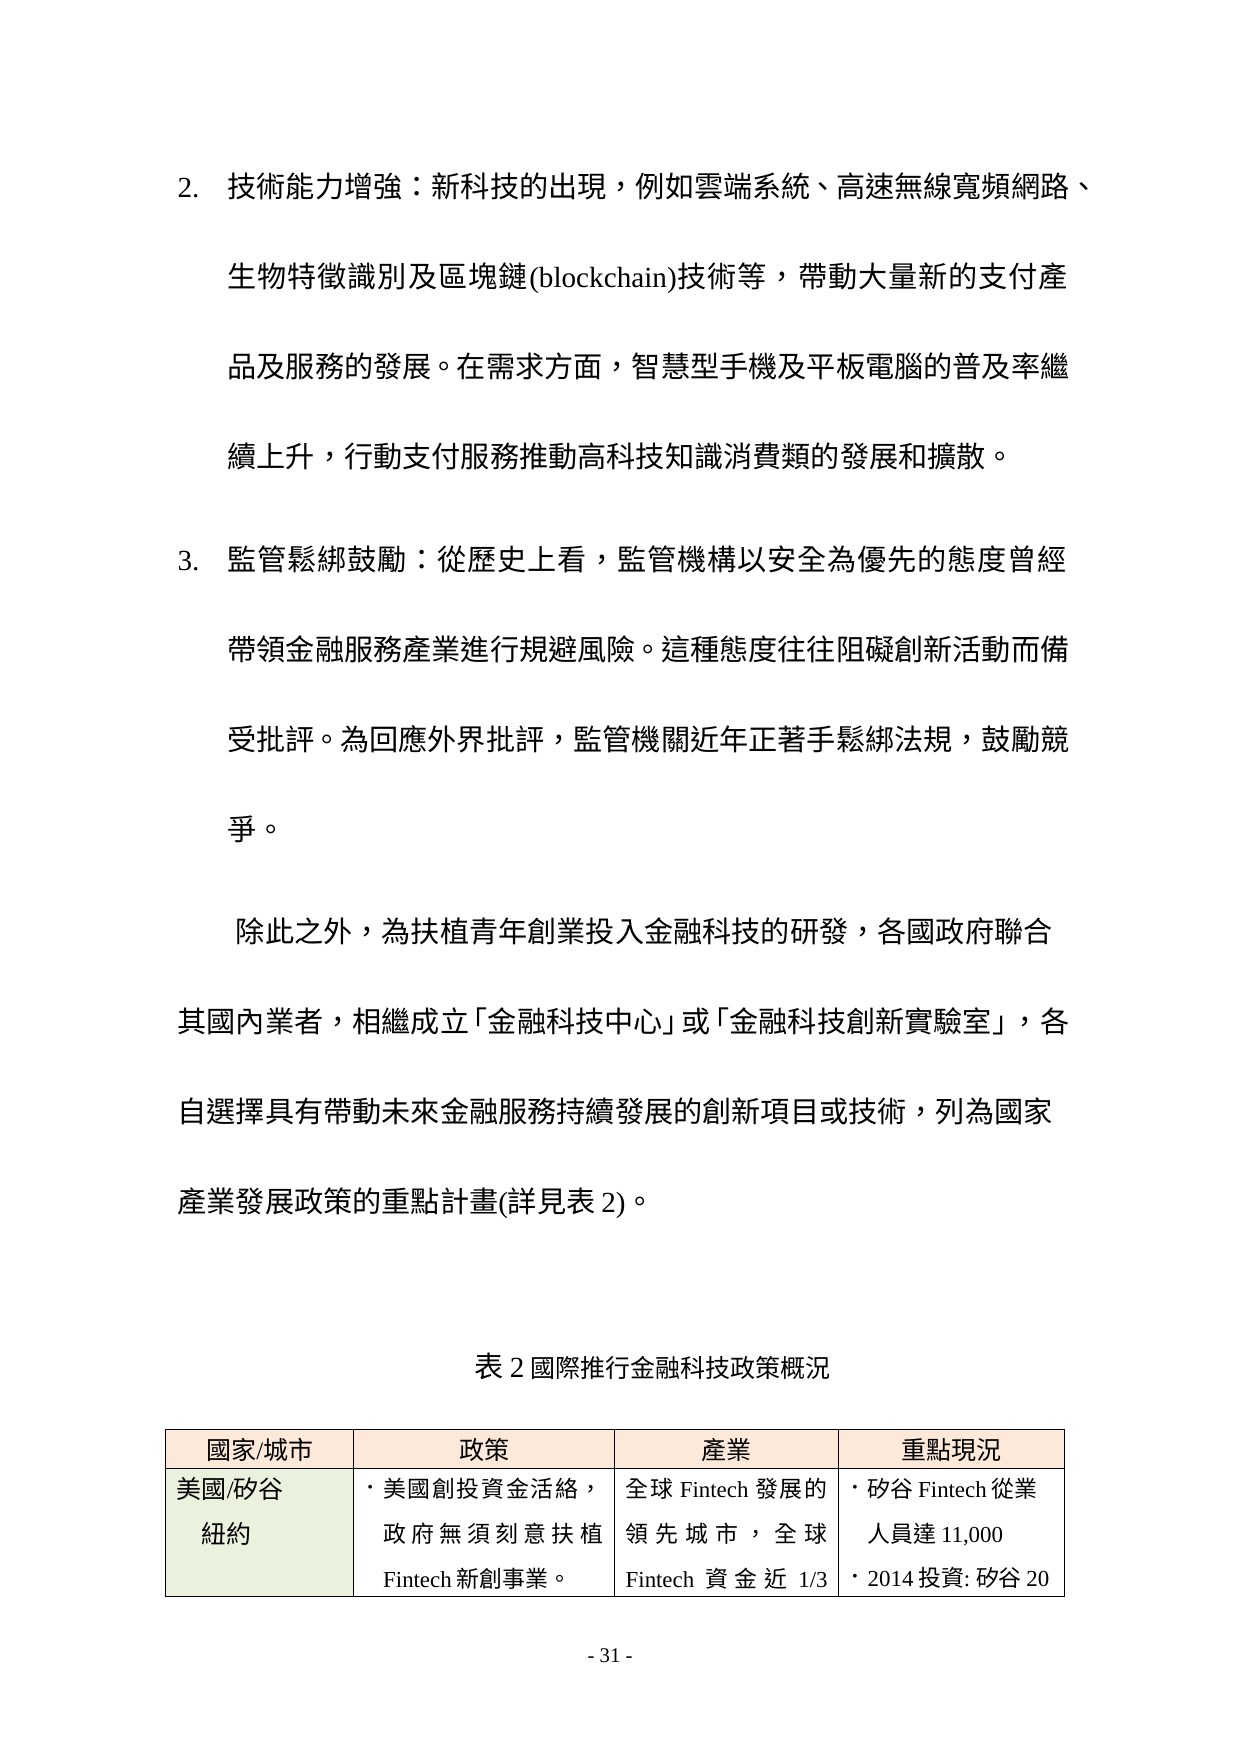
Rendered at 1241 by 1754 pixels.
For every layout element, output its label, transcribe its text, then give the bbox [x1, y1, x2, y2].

table_header 國家/城市 [166, 1430, 353, 1468]
text 除此之外，為扶植青年創業投入金融科技的研發，各國政府聯合其國內業者，相繼成立「金融科技中心」或「金融科技創新實驗室」，各自選擇具有帶動未來金融服務持續發展的創新項目或技術，列為國家產業發展政策的重點計畫(詳見表2)。 [177, 892, 1069, 1237]
table_cell 全球Fintech發展的領先城市，全球Fintech資金近1/3 [615, 1469, 838, 1596]
subtitle 表2國際推行金融科技政策概況 [177, 1327, 1069, 1402]
subtitle 技術能力增強：新科技的出現，例如雲端系統、高速無線寬頻網路、生物特徵識別及區塊鏈(blockchain)技術等，帶動大量新的支付產品及服務的發展。在需求方面，智慧型手機及平板電腦的普及率繼續上升，行動支付服務推動高科技知識消費類的發展和擴散。 [177, 148, 1069, 493]
table_header 政策 [354, 1430, 614, 1468]
table_header 重點現況 [839, 1430, 1064, 1468]
table_header 產業 [615, 1430, 838, 1468]
table_cell 矽谷Fintech從業人員達11,000 2014投資: 矽谷20 [839, 1469, 1064, 1596]
subtitle 監管鬆綁鼓勵：從歷史上看，監管機構以安全為優先的態度曾經帶領金融服務產業進行規避風險。這種態度往往阻礙創新活動而備受批評。為回應外界批評，監管機關近年正著手鬆綁法規，鼓勵競爭。 [177, 520, 1069, 865]
table_cell 美國創投資金活絡，政府無須刻意扶植Fintech新創事業。 紐約是世界金融之都，近期Fintech 投資快速發展 [354, 1469, 614, 1596]
table_cell 美國/矽谷 紐約 [166, 1469, 353, 1596]
